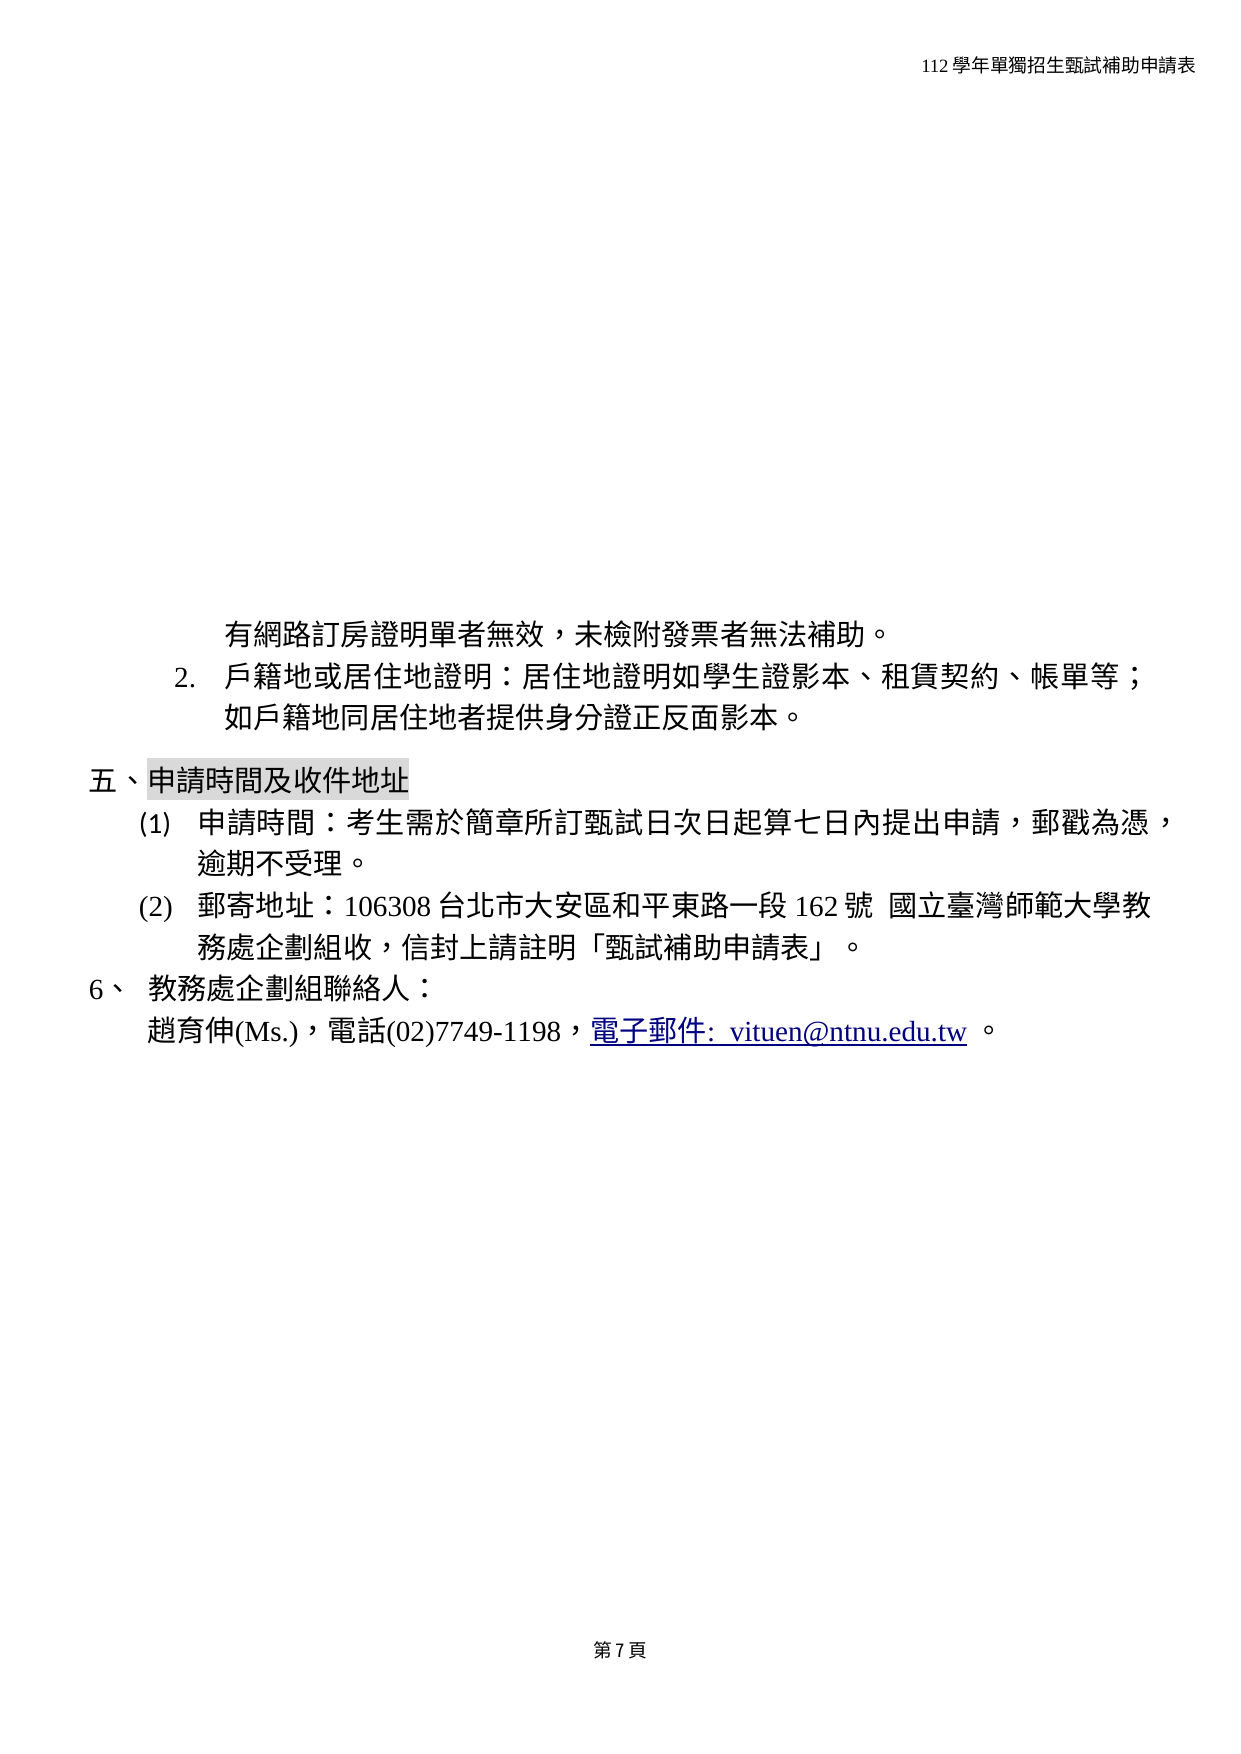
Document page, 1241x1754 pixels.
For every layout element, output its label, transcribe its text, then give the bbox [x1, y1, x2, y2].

text 趙育伸(Ms.)，電話(02)7749-1198，電子郵件: vituen@ntnu.edu.tw 。 [89, 1008, 1152, 1050]
text 五、申請時間及收件地址 [89, 737, 1152, 800]
list 申請時間：考生需於簡章所訂甄試日次日起算七日內提出申請，郵戳為憑，逾期不受理。 [139, 800, 1152, 883]
list 郵寄地址：106308台北市大安區和平東路一段162號 國立臺灣師範大學教務處企劃組收，信封上請註明「甄試補助申請表」。 [139, 883, 1152, 966]
list 教務處企劃組聯絡人： [89, 966, 1152, 1008]
list 戶籍地或居住地證明：居住地證明如學生證影本、租賃契約、帳單等；如戶籍地同居住地者提供身分證正反面影本。 [174, 654, 1152, 737]
list 有網路訂房證明單者無效，未檢附發票者無法補助。 [174, 612, 1152, 654]
